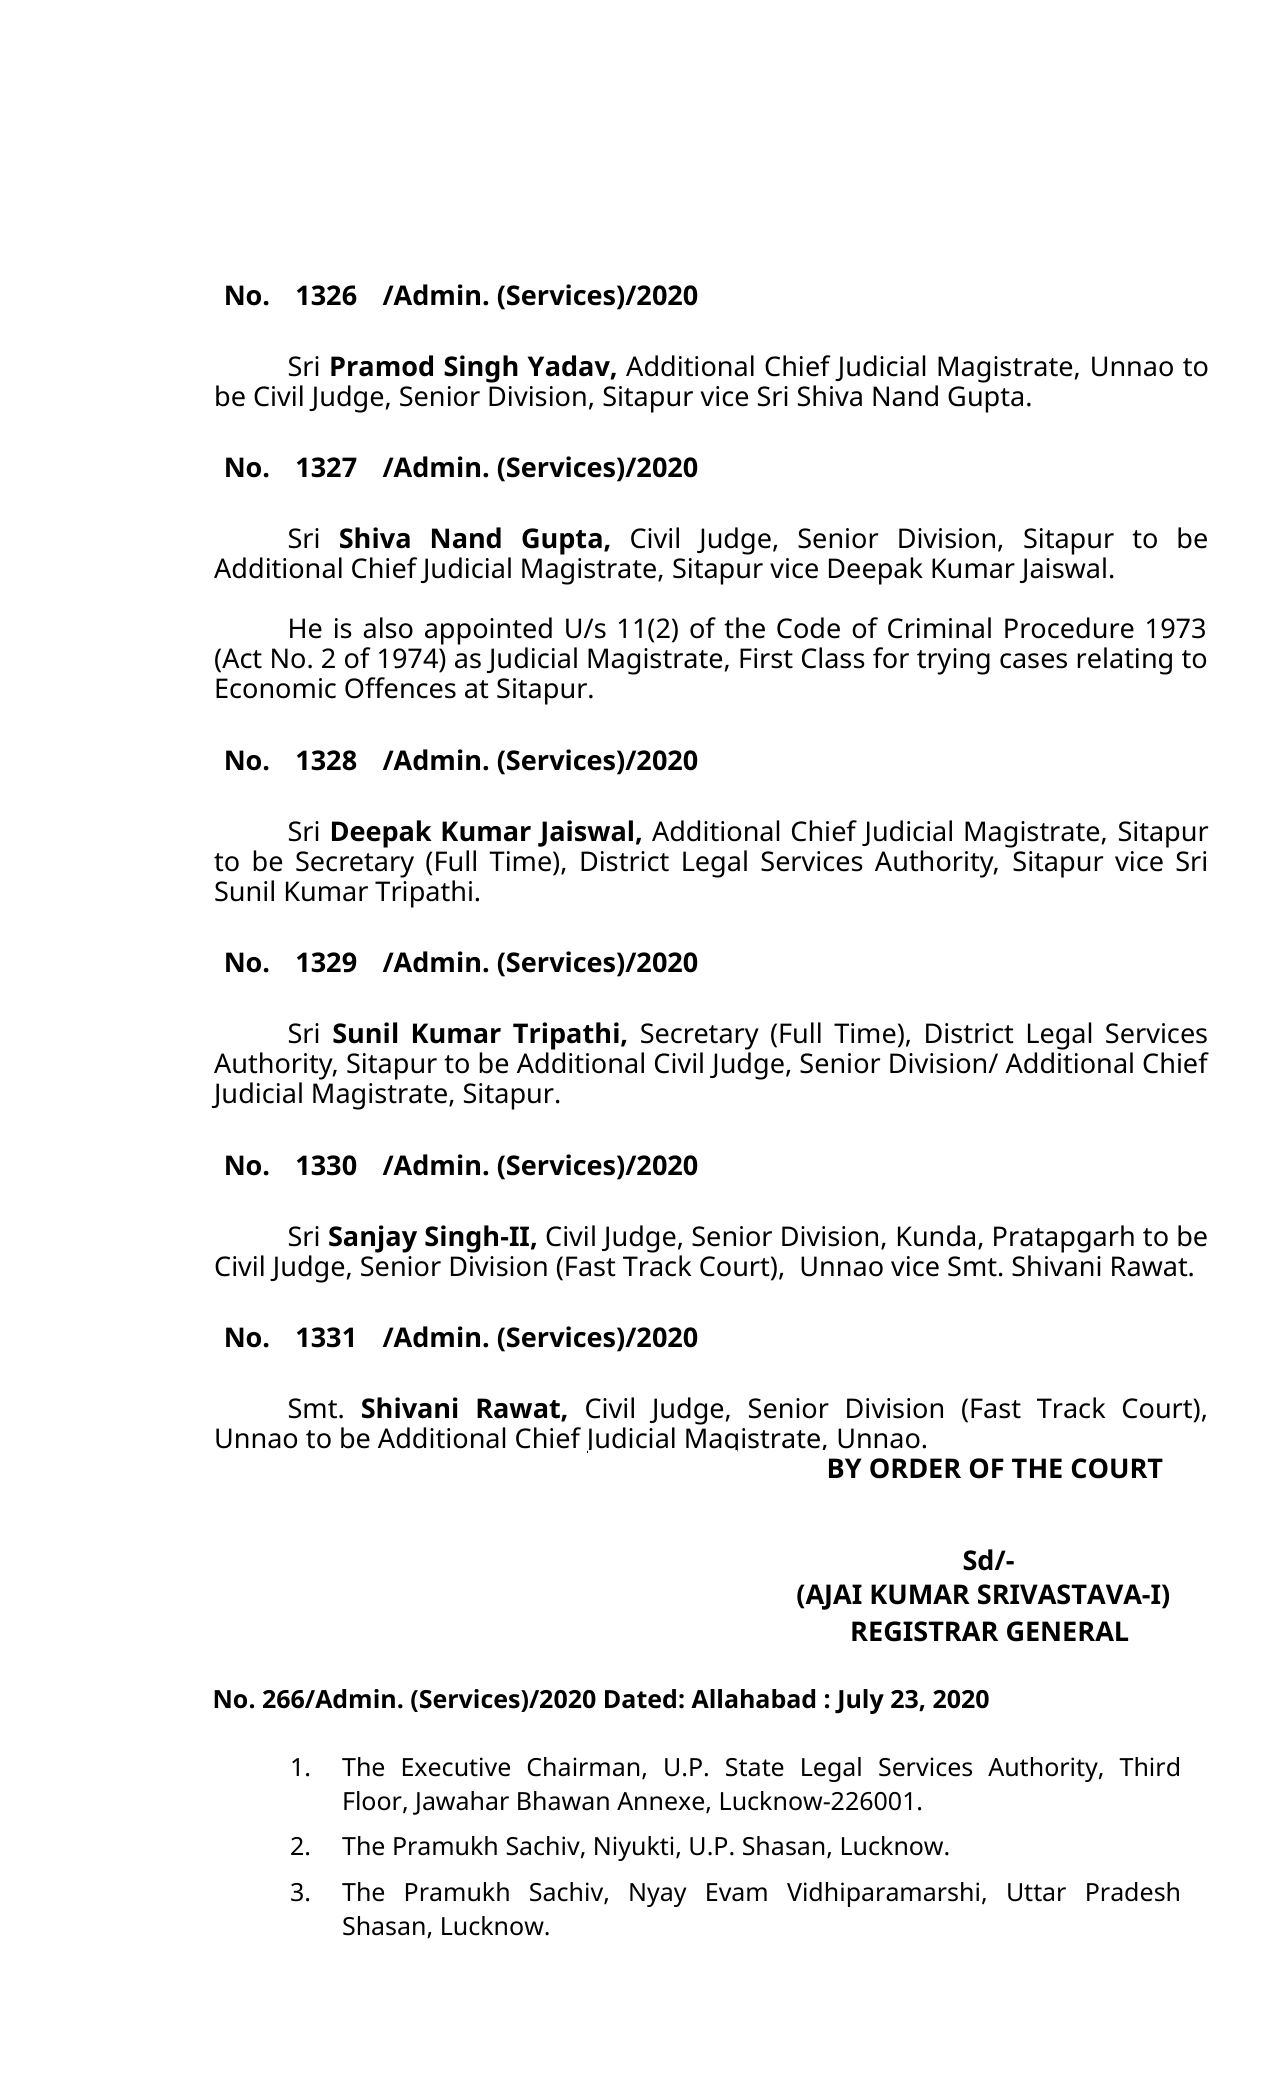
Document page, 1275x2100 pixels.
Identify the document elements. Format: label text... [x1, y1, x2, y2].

table_header /Admin. (Services)/2020 [371, 938, 771, 990]
text (AJAI KUMAR SRIVASTAVA-I) REGISTRAR GENERAL [175, 1576, 1209, 1649]
table_cell [284, 1823, 336, 1868]
text Smt. Shivani Rawat, Civil Judge, Senior Division (Fast Track Court), Unnao to be Additional Chief Judicial Magistrate, Unnao. [214, 1395, 1209, 1455]
text Sri Deepak Kumar Jaiswal, Additional Chief Judicial Magistrate, Sitapur to be Secretary (Full Time), District Legal Services Authority, Sitapur vice Sri Sunil Kumar Tripathi. [214, 817, 1209, 907]
table_header [284, 1313, 371, 1365]
table_header No. [212, 938, 284, 990]
table_header [284, 1140, 371, 1192]
table_header /Admin. (Services)/2020 [371, 735, 771, 787]
text Sri Sanjay Singh-II, Civil Judge, Senior Division, Kunda, Pratapgarh to be Civil Judge, Senior Division (Fast Track Court), Unnao vice Smt. Shivani Rawat. [214, 1222, 1209, 1282]
table_cell [284, 1869, 336, 1948]
text Sri Sunil Kumar Tripathi, Secretary (Full Time), District Legal Services Authority, Sitapur to be Additional Civil Judge, Senior Division/ Additional Chief Judicial Magistrate, Sitapur. [214, 1020, 1209, 1110]
table_header /Admin. (Services)/2020 [371, 443, 771, 495]
table_header The Executive Chairman, U.P. State Legal Services Authority, Third Floor, Jawahar Bhawan Annexe, Lucknow-226001. [336, 1744, 1188, 1823]
table_header [284, 1744, 336, 1823]
text He is also appointed U/s 11(2) of the Code of Criminal Procedure 1973 (Act No. 2 of 1974) as Judicial Magistrate, First Class for trying cases relating to Economic Offences at Sitapur. [214, 615, 1209, 705]
text Sri Pramod Singh Yadav, Additional Chief Judicial Magistrate, Unnao to be Civil Judge, Senior Division, Sitapur vice Sri Shiva Nand Gupta. [214, 352, 1209, 412]
table_header No. [212, 443, 284, 495]
table_header No. [212, 1140, 284, 1192]
text Sri Shiva Nand Gupta, Civil Judge, Senior Division, Sitapur to be Additional Chief Judicial Magistrate, Sitapur vice Deepak Kumar Jaiswal. [214, 525, 1209, 585]
text Sd/- [212, 1549, 1181, 1576]
table_cell The Pramukh Sachiv, Nyay Evam Vidhiparamarshi, Uttar Pradesh Shasan, Lucknow. [336, 1869, 1188, 1948]
table_header [284, 938, 371, 990]
table_cell The Pramukh Sachiv, Niyukti, U.P. Shasan, Lucknow. [336, 1823, 1188, 1868]
text No. 266/Admin. (Services)/2020 Dated: Allahabad : July 23, 2020 [62, 1686, 1181, 1713]
table_header No. [212, 735, 284, 787]
table_header [284, 270, 371, 322]
table_header [284, 735, 371, 787]
table_header /Admin. (Services)/2020 [371, 270, 771, 322]
table_header No. [212, 1313, 284, 1365]
table_header [284, 443, 371, 495]
table_header /Admin. (Services)/2020 [371, 1313, 771, 1365]
text BY ORDER OF THE COURT [214, 1455, 1209, 1485]
table_header No. [212, 270, 284, 322]
table_header /Admin. (Services)/2020 [371, 1140, 771, 1192]
